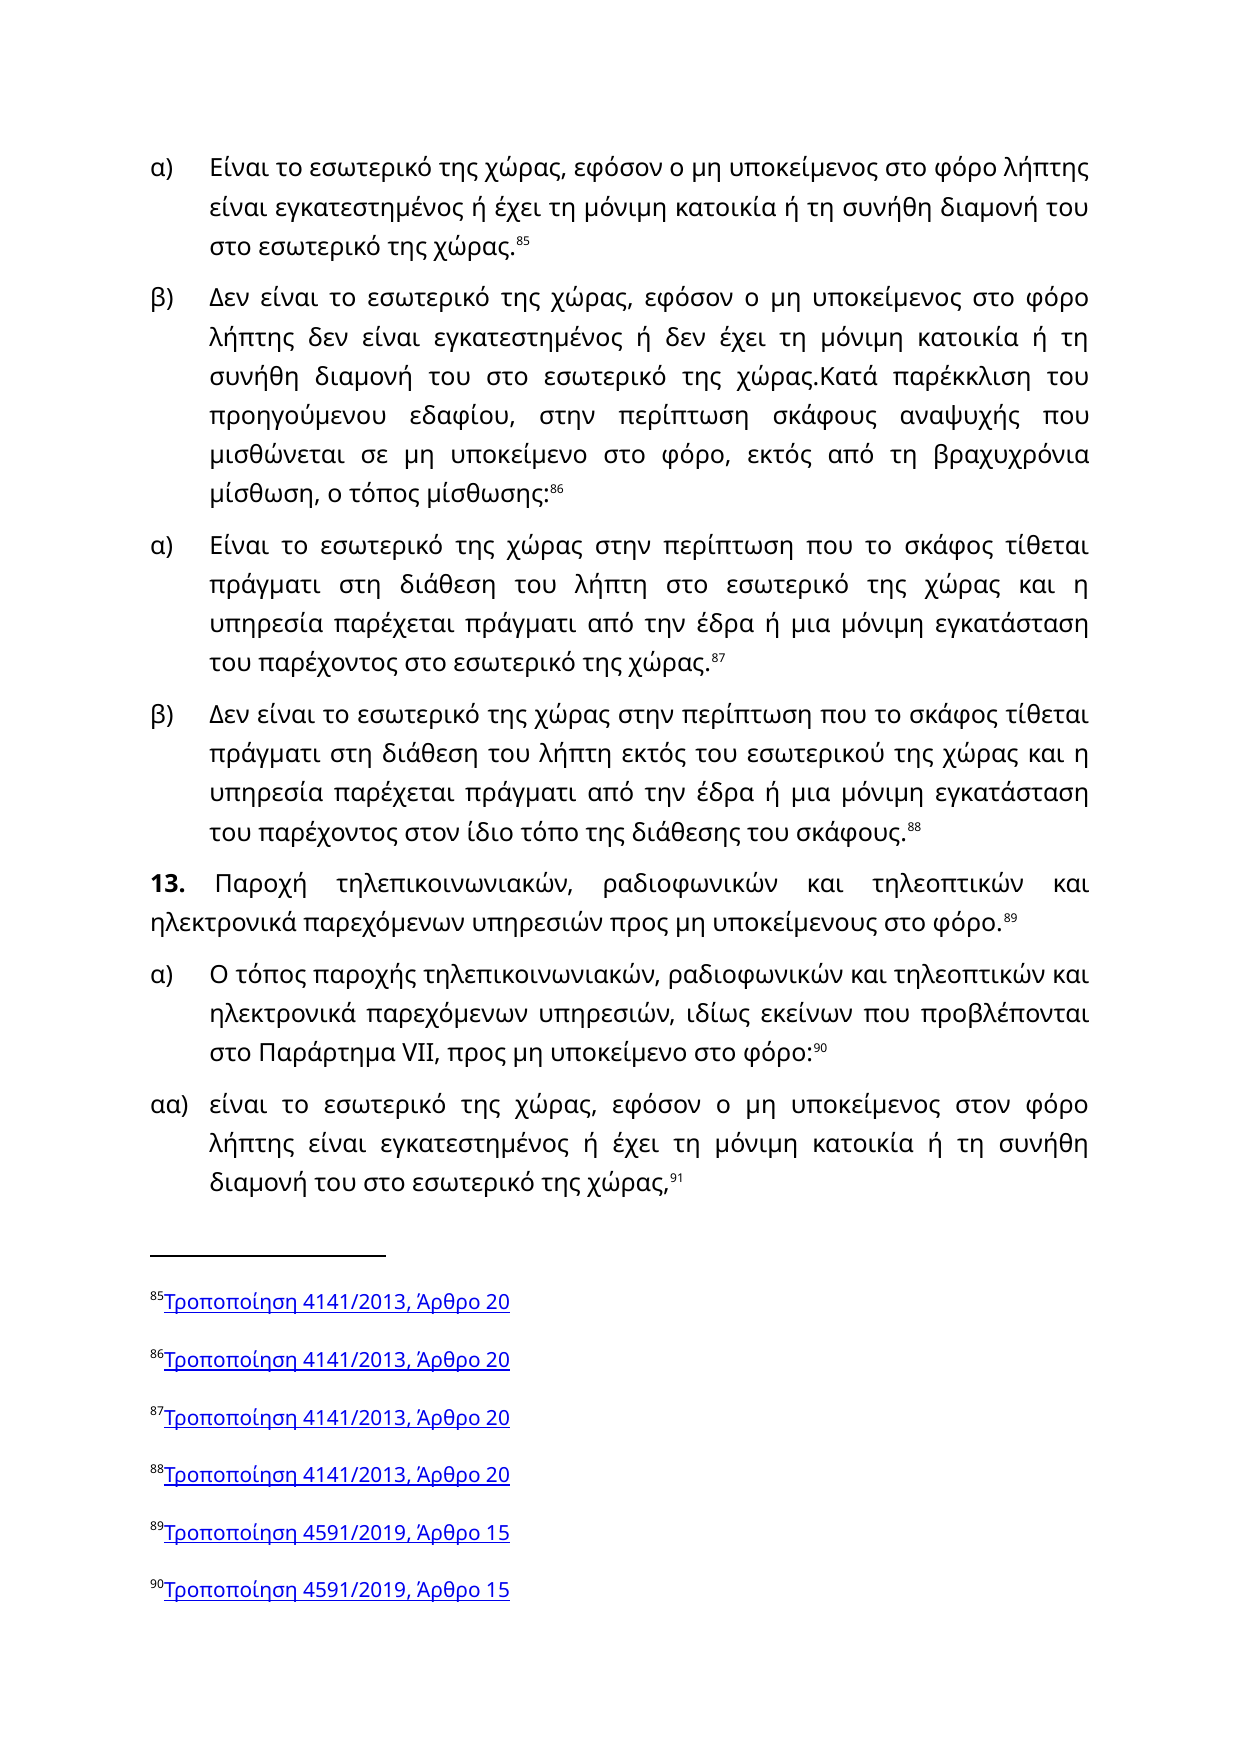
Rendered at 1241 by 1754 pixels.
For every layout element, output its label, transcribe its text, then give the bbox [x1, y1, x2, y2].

text 13. Παροχή τηλεπικοινωνιακών, ραδιοφωνικών και τηλεοπτικών και ηλεκτρονικά παρεχόμενων υπηρεσιών προς μη υποκείμενους στο φόρο. [150, 866, 1090, 939]
list α) Ο τόπος παροχής τηλεπικοινωνιακών, ραδιοφωνικών και τηλεοπτικών και ηλεκτρονικά παρεχόμενων υπηρεσιών, ιδίως εκείνων που προβλέπονται στο Παράρτημα VII, προς μη υποκείμενο στο φόρο: [150, 957, 1090, 1069]
list α) Είναι το εσωτερικό της χώρας στην περίπτωση που το σκάφος τίθεται πράγματι στη διάθεση του λήπτη στο εσωτερικό της χώρας και η υπηρεσία παρέχεται πράγματι από την έδρα ή μια μόνιμη εγκατάσταση του παρέχοντος στο εσωτερικό της χώρας. [150, 527, 1090, 679]
text Τροποποίηση 4141/2013, Άρθρο 20 [150, 1345, 1090, 1373]
text Τροποποίηση 4141/2013, Άρθρο 20 [150, 1460, 1090, 1489]
text Τροποποίηση 4591/2019, Άρθρο 15 [150, 1518, 1090, 1546]
list α) Είναι το εσωτερικό της χώρας, εφόσον ο μη υποκείμενος στο φόρο λήπτης είναι εγκατεστημένος ή έχει τη μόνιμη κατοικία ή τη συνήθη διαμονή του στο εσωτερικό της χώρας. [150, 150, 1090, 262]
list β) Δεν είναι το εσωτερικό της χώρας στην περίπτωση που το σκάφος τίθεται πράγματι στη διάθεση του λήπτη εκτός του εσωτερικού της χώρας και η υπηρεσία παρέχεται πράγματι από την έδρα ή μια μόνιμη εγκατάσταση του παρέχοντος στον ίδιο τόπο της διάθεσης του σκάφους. [150, 697, 1090, 848]
text Τροποποίηση 4141/2013, Άρθρο 20 [150, 1403, 1090, 1431]
list β) Δεν είναι το εσωτερικό της χώρας, εφόσον ο μη υποκείμενος στο φόρο λήπτης δεν είναι εγκατεστημένος ή δεν έχει τη μόνιμη κατοικία ή τη συνήθη διαμονή του στο εσωτερικό της χώρας.Κατά παρέκκλιση του προηγούμενου εδαφίου, στην περίπτωση σκάφους αναψυχής που μισθώνεται σε μη υποκείμενο στο φόρο, εκτός από τη βραχυχρόνια μίσθωση, ο τόπος μίσθωσης: [150, 280, 1090, 510]
list αα) είναι το εσωτερικό της χώρας, εφόσον ο μη υποκείμενος στον φόρο λήπτης είναι εγκατεστημένος ή έχει τη μόνιμη κατοικία ή τη συνήθη διαμονή του στο εσωτερικό της χώρας, [150, 1087, 1090, 1199]
text Τροποποίηση 4141/2013, Άρθρο 20 [150, 1287, 1090, 1316]
text Τροποποίηση 4591/2019, Άρθρο 15 [150, 1576, 1090, 1604]
